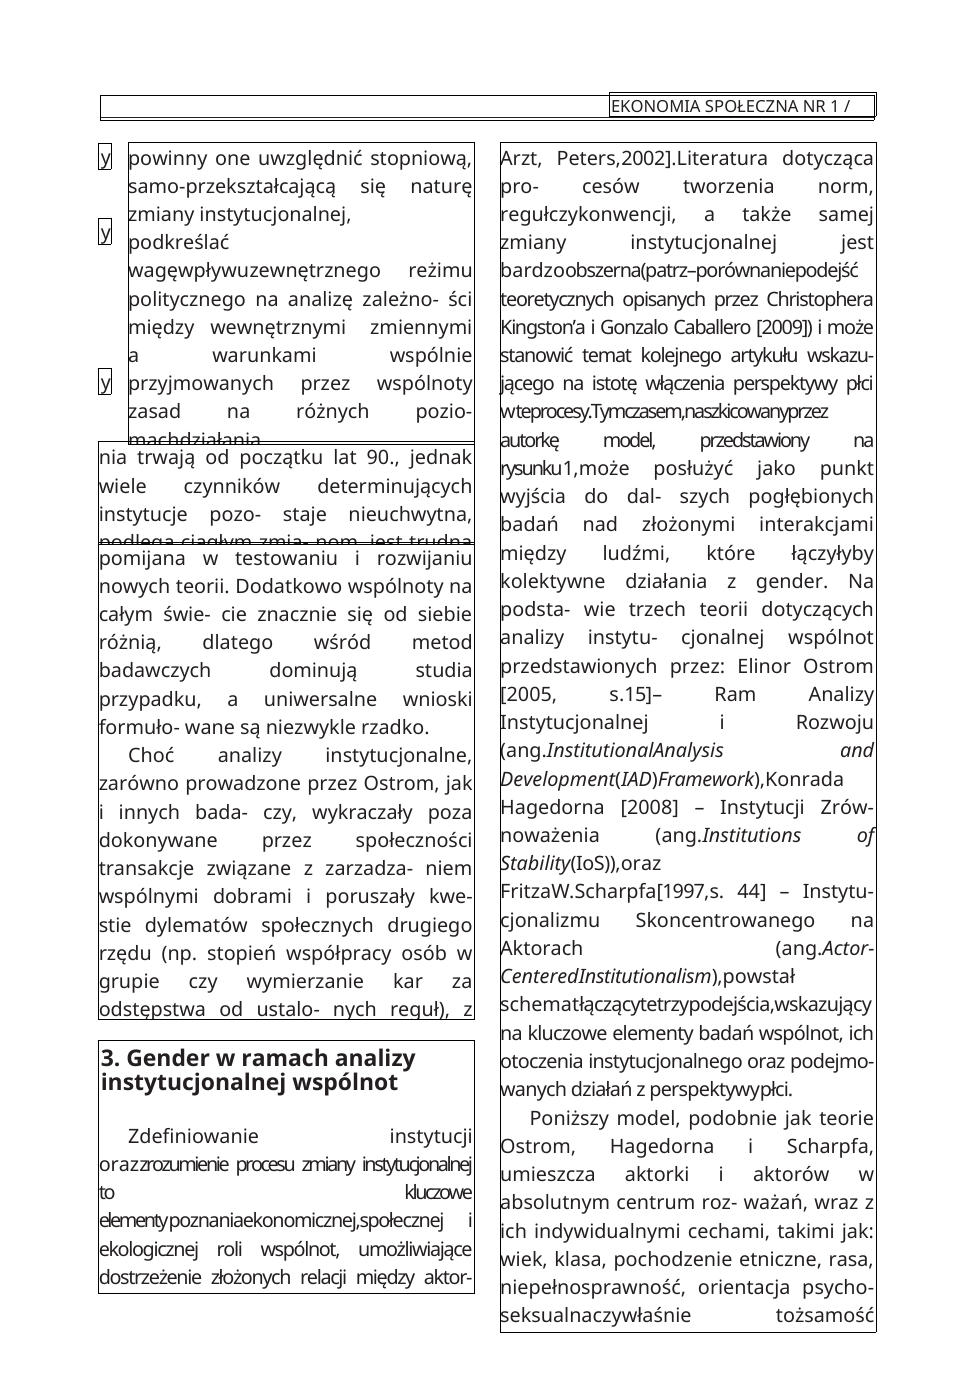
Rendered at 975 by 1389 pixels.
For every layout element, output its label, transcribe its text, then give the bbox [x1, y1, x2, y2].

text Poniższy model, podobnie jak teorie Ostrom, Hagedorna i Scharpfa, umieszcza aktorki i aktorów w absolutnym centrum roz- ważań, wraz z ich indywidualnymi cechami, takimi jak: wiek, klasa, pochodzenie etniczne, rasa, niepełnosprawność, orientacja psycho- seksualnaczywłaśnie tożsamość płciowa. Wyznaczająoneosobompoczątkowąpozycję w sieciach społecznych, tym samym różnicu- jąc wyjściowy poziom kapitału społecznego, który z jednej strony ma istotnywpływna interakcje danej osoby z innymi ludźmi (i tym samym na wyniki przeprowadzanych trans-akcji),a z drugiej na kształtowanie otoczenia instytucjonalnego (omówionewpływyobra- zują poziome strzałki diagramu).Toaktorki i aktorzy tworzą instytucje, dlatego ich pozy- cjawewspólnociejesttakważna.Jednocze- [501, 1104, 874, 1332]
text nia trwają od początku lat 90., jednak wiele czynników determinujących instytucje pozo- staje nieuchwytna, podlega ciągłym zmia- nom, jest trudna w rejestracji i przez to nadal [99, 444, 473, 542]
text 3. Gender w ramach analizy instytucjonalnej wspólnot [101, 1047, 474, 1097]
text y [101, 369, 111, 394]
text y [101, 219, 111, 244]
text podkreślać wagęwpływuzewnętrznego reżimu politycznego na analizę zależno- ści między wewnętrznymi zmiennymi a warunkami wspólnie przyjmowanych przez wspólnoty zasad na różnych pozio- machdziałania, [129, 228, 473, 441]
text powinny one uwzględnić stopniową, samo-przekształcającą się naturę zmiany instytucjonalnej, [129, 144, 473, 227]
text Choć analizy instytucjonalne, zarówno prowadzone przez Ostrom, jak i innych bada- czy, wykraczały poza dokonywane przez społeczności transakcje związane z zarzadza- niem wspólnymi dobrami i poruszały kwe- stie dylematów społecznych drugiego rzędu (np. stopień współpracy osób w grupie czy wymierzanie kar za odstępstwa od ustalo- nych reguł), z uwagi na ograniczoną objętość niniejszego artykułu, skoncentrowany on będzie na wyjściowej analizie instytucjonal- nej wspólnot z perspektywy gender, która zostanie przedstawiona poniżej. [99, 741, 473, 1019]
text pomijana w testowaniu i rozwijaniu nowych teorii. Dodatkowo wspólnoty na całym świe- cie znacznie się od siebie różnią, dlatego wśród metod badawczych dominują studia przypadku, a uniwersalne wnioski formuło- wane są niezwykle rzadko. [99, 544, 473, 740]
text EKONOMIA SPOŁECZNA NR 1 / 2016 [611, 96, 874, 116]
text Arzt, Peters,2002].Literatura dotycząca pro- cesów tworzenia norm, regułczykonwencji, a także samej zmiany instytucjonalnej jest bardzoobszerna(patrz–porównaniepodejść teoretycznych opisanych przez Christophera Kingston’a i Gonzalo Caballero [2009]) i może stanowić temat kolejnego artykułu wskazu- jącego na istotę włączenia perspektywy płci wteprocesy.Tymczasem,naszkicowanyprzez autorkę model, przedstawiony na rysunku1,może posłużyć jako punkt wyjścia do dal- szych pogłębionych badań nad złożonymi interakcjami między ludźmi, które łączyłyby kolektywne działania z gender. Na podsta- wie trzech teorii dotyczących analizy instytu- cjonalnej wspólnot przedstawionych przez: Elinor Ostrom [2005, s.15]– Ram Analizy Instytucjonalnej i Rozwoju (ang.InstitutionalAnalysis and Development(IAD)Framework),Konrada Hagedorna [2008] – Instytucji Zrów- noważenia (ang.Institutions of Stability(IoS)),oraz FritzaW.Scharpfa[1997,s. 44] – Instytu- cjonalizmu Skoncentrowanego na Aktorach (ang.Actor-CenteredInstitutionalism),powstał schematłączącytetrzypodejścia,wskazujący na kluczowe elementy badań wspólnot, ich otoczenia instytucjonalnego oraz podejmo- wanych działań z perspektywypłci. [501, 144, 874, 1102]
text Zdefiniowanie instytucji orazzrozumienie procesu zmiany instytucjonalnej to kluczowe elementypoznaniaekonomicznej,społecznej i ekologicznej roli wspólnot, umożliwiające dostrzeżenie złożonych relacji między aktor- kami i aktorami, którzy dokonują transakcji naareniewydarzeń[Ostrom,1998;Hagedorn, [99, 1122, 473, 1293]
text y [101, 144, 111, 169]
